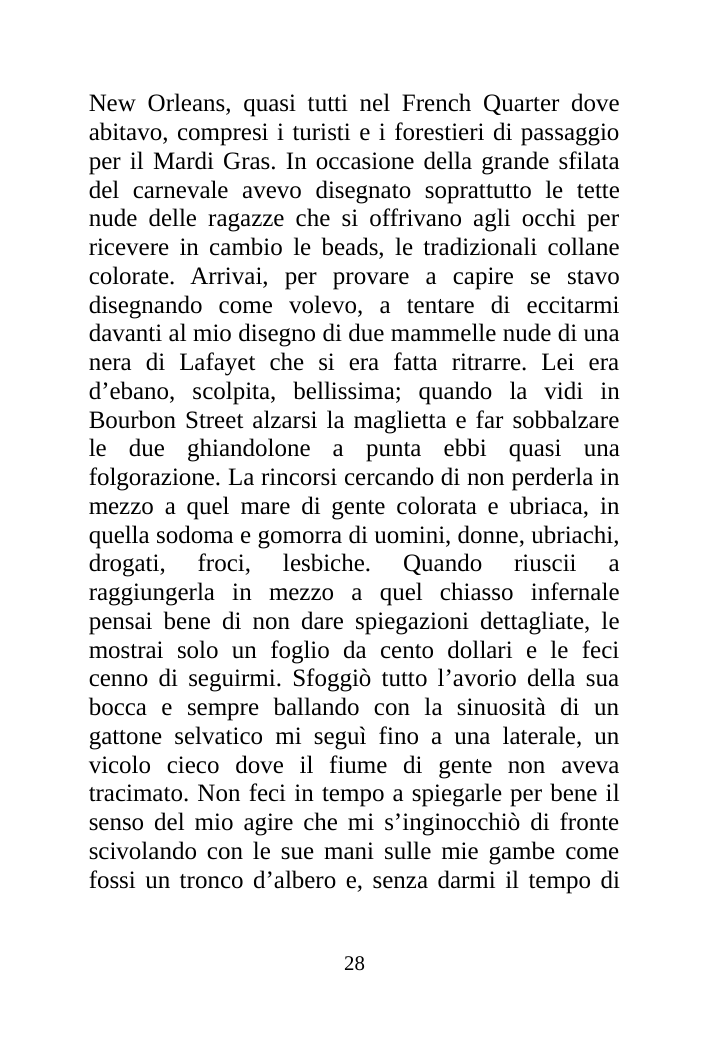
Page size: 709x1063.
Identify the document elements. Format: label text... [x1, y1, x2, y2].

text New Orleans, quasi tutti nel French Quarter dove abitavo, compresi i turisti e i forestieri di passaggio per il Mardi Gras. In occasione della grande sfilata del carnevale avevo disegnato soprattutto le tette nude delle ragazze che si offrivano agli occhi per ricevere in cambio le beads, le tradizionali collane colorate. Arrivai, per provare a capire se stavo disegnando come volevo, a tentare di eccitarmi davanti al mio disegno di due mammelle nude di una nera di Lafayet che si era fatta ritrarre. Lei era d’ebano, scolpita, bellissima; quando la vidi in Bourbon Street alzarsi la maglietta e far sobbalzare le due ghiandolone a punta ebbi quasi una folgorazione. La rincorsi cercando di non perderla in mezzo a quel mare di gente colorata e ubriaca, in quella sodoma e gomorra di uomini, donne, ubriachi, drogati, froci, lesbiche. Quando riuscii a raggiungerla in mezzo a quel chiasso infernale pensai bene di non dare spiegazioni dettagliate, le mostrai solo un foglio da cento dollari e le feci cenno di seguirmi. Sfoggiò tutto l’avorio della sua bocca e sempre ballando con la sinuosità di un gattone selvatico mi seguì fino a una laterale, un vicolo cieco dove il fiume di gente non aveva tracimato. Non feci in tempo a spiegarle per bene il senso del mio agire che mi s’inginocchiò di fronte scivolando con le sue mani sulle mie gambe come fossi un tronco d’albero e, senza darmi il tempo di [88, 88, 620, 893]
